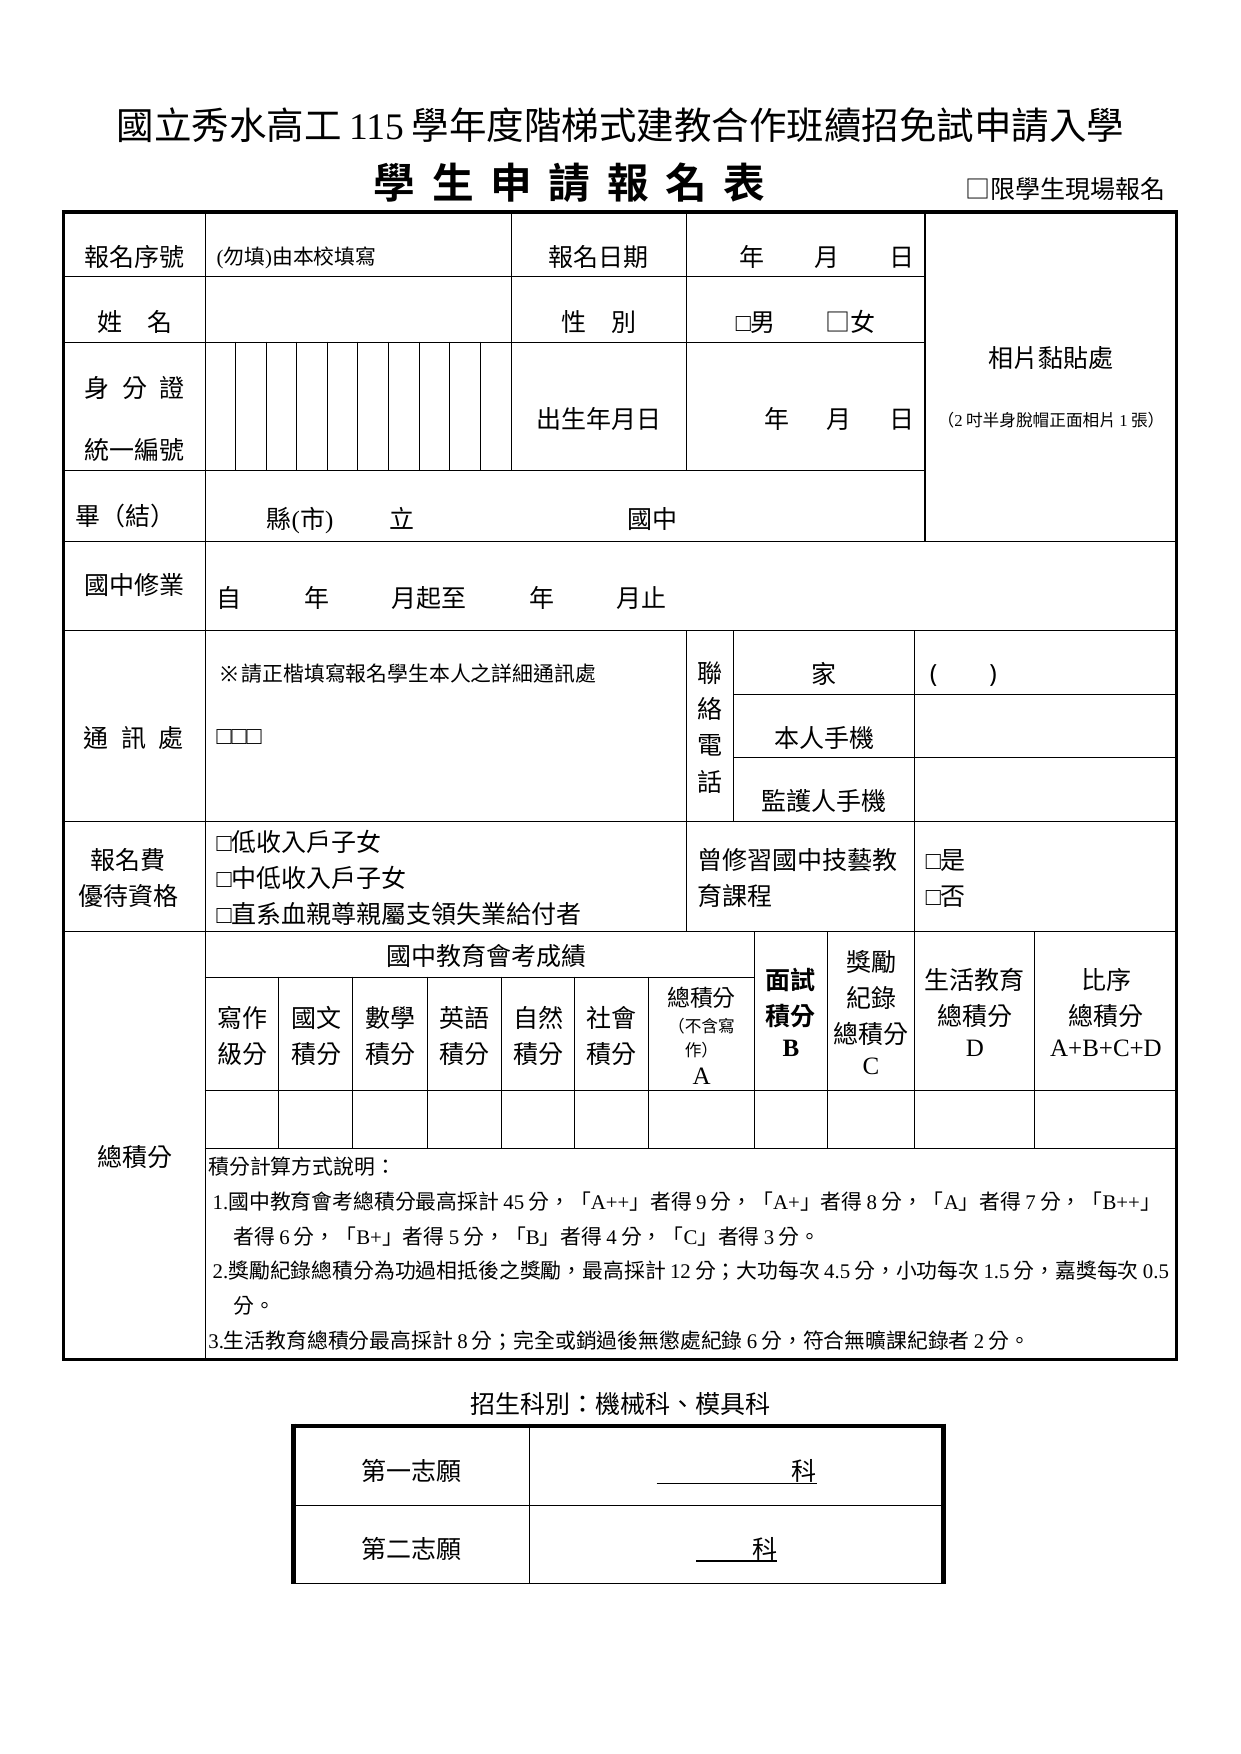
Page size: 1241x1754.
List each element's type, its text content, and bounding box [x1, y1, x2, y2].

table_cell 科 [530, 1506, 941, 1583]
table_cell □低收入戶子女 □中低收入戶子女 □直系血親尊親屬支領失業給付者 [206, 822, 686, 931]
table_cell [428, 1091, 501, 1147]
table_cell 曾修習國中技藝教育課程 [687, 822, 914, 931]
table_cell [279, 1091, 352, 1147]
table_cell [915, 695, 1175, 757]
table_cell [358, 343, 388, 470]
table_cell [206, 343, 235, 470]
table_cell 數學積分 [353, 978, 427, 1090]
table_cell 英語積分 [428, 978, 501, 1090]
table_cell 國中修業起迄年月 [65, 542, 205, 630]
table_cell [389, 343, 419, 470]
table_cell 社會積分 [575, 978, 648, 1090]
table_cell 比序 總積分 A+B+C+D [1035, 932, 1175, 1090]
table_cell 監護人手機 [734, 758, 914, 821]
table_cell [450, 343, 480, 470]
table_cell [502, 1091, 574, 1147]
table_cell 國中教育會考成績 [206, 932, 754, 977]
table_header (勿填)由本校填寫 [206, 214, 511, 276]
table_cell [575, 1091, 648, 1147]
table_cell 國文積分 [279, 978, 352, 1090]
table_header 科 [530, 1428, 941, 1505]
table_header 年 月 日 [687, 214, 924, 276]
table_cell 畢（結）業國中 [65, 471, 205, 541]
table_header 報名序號 [65, 214, 205, 276]
table_cell [828, 1091, 914, 1147]
table_cell [649, 1091, 754, 1147]
table_cell [481, 343, 511, 470]
table_cell 家 [734, 631, 914, 693]
table_header 第一志願 [296, 1428, 529, 1505]
table_cell 出生年月日 [512, 343, 686, 470]
table_cell ※請正楷填寫報名學生本人之詳細通訊處 □□□ [206, 631, 686, 821]
table_cell [1035, 1091, 1175, 1147]
table_cell [236, 343, 266, 470]
table_cell 年 月 日 [687, 343, 924, 470]
table_cell [267, 343, 296, 470]
table_cell [915, 758, 1175, 821]
table_cell 寫作級分 [206, 978, 278, 1090]
table_cell [915, 1091, 1034, 1147]
text 國立秀水高工115學年度階梯式建教合作班續招免試申請入學 [75, 96, 1165, 150]
table_cell 報名費 優待資格 [65, 822, 205, 931]
table_cell 總積分 （不含寫作） A [649, 978, 754, 1090]
table_cell 自 年 月起至 年 月止 [206, 542, 1175, 630]
table_cell 縣(市) 立 國中 [206, 471, 924, 541]
table_cell [297, 343, 327, 470]
table_cell ( ) [915, 631, 1175, 693]
table_cell [353, 1091, 427, 1147]
table_cell [755, 1091, 827, 1147]
table_cell 身 分 證 統一編號 [65, 343, 205, 470]
table_cell □男 □女 [687, 277, 924, 342]
table_cell □是 □否 [915, 822, 1175, 931]
table_cell 總積分 [65, 932, 205, 1358]
table_cell 性 別 [512, 277, 686, 342]
table_cell [420, 343, 449, 470]
table_header 相片黏貼處 （2吋半身脫帽正面相片1張） [926, 214, 1175, 541]
table_cell 積分計算方式說明： 1.國中教育會考總積分最高採計45分，「A++」者得9分，「A+」者得8分，「A」者得7分，「B++」者得6分，「B+」者得5分，「B」者得4分，「C」者得3分。 2.獎勵紀錄總積分為功過相抵後之獎勵，最高採計12分；大功每次4.5分，小功每次1.5分，嘉獎每次0.5分。 3.生活教育總積分最高採計8分；完全或銷過後無懲處紀錄6分，符合無曠課紀錄者2分。 [206, 1149, 1175, 1358]
table_cell [206, 277, 511, 342]
table_cell 姓 名 [65, 277, 205, 342]
table_header 報名日期 [512, 214, 686, 276]
table_cell [328, 343, 357, 470]
table_cell 生活教育總積分 D [915, 932, 1034, 1090]
text 學 生 申 請 報 名 表 □限學生現場報名 [75, 150, 1165, 210]
table_cell 獎勵 紀錄 總積分C [828, 932, 914, 1090]
table_cell 通 訊 處 [65, 631, 205, 821]
table_cell 聯絡 電話 [687, 631, 733, 821]
table_cell 自然積分 [502, 978, 574, 1090]
text 招生科別：機械科、模具科 [75, 1361, 1165, 1423]
table_cell 本人手機 [734, 695, 914, 757]
table_cell 第二志願 [296, 1506, 529, 1583]
table_cell [206, 1091, 278, 1147]
table_cell 面試積分 B [755, 932, 827, 1090]
